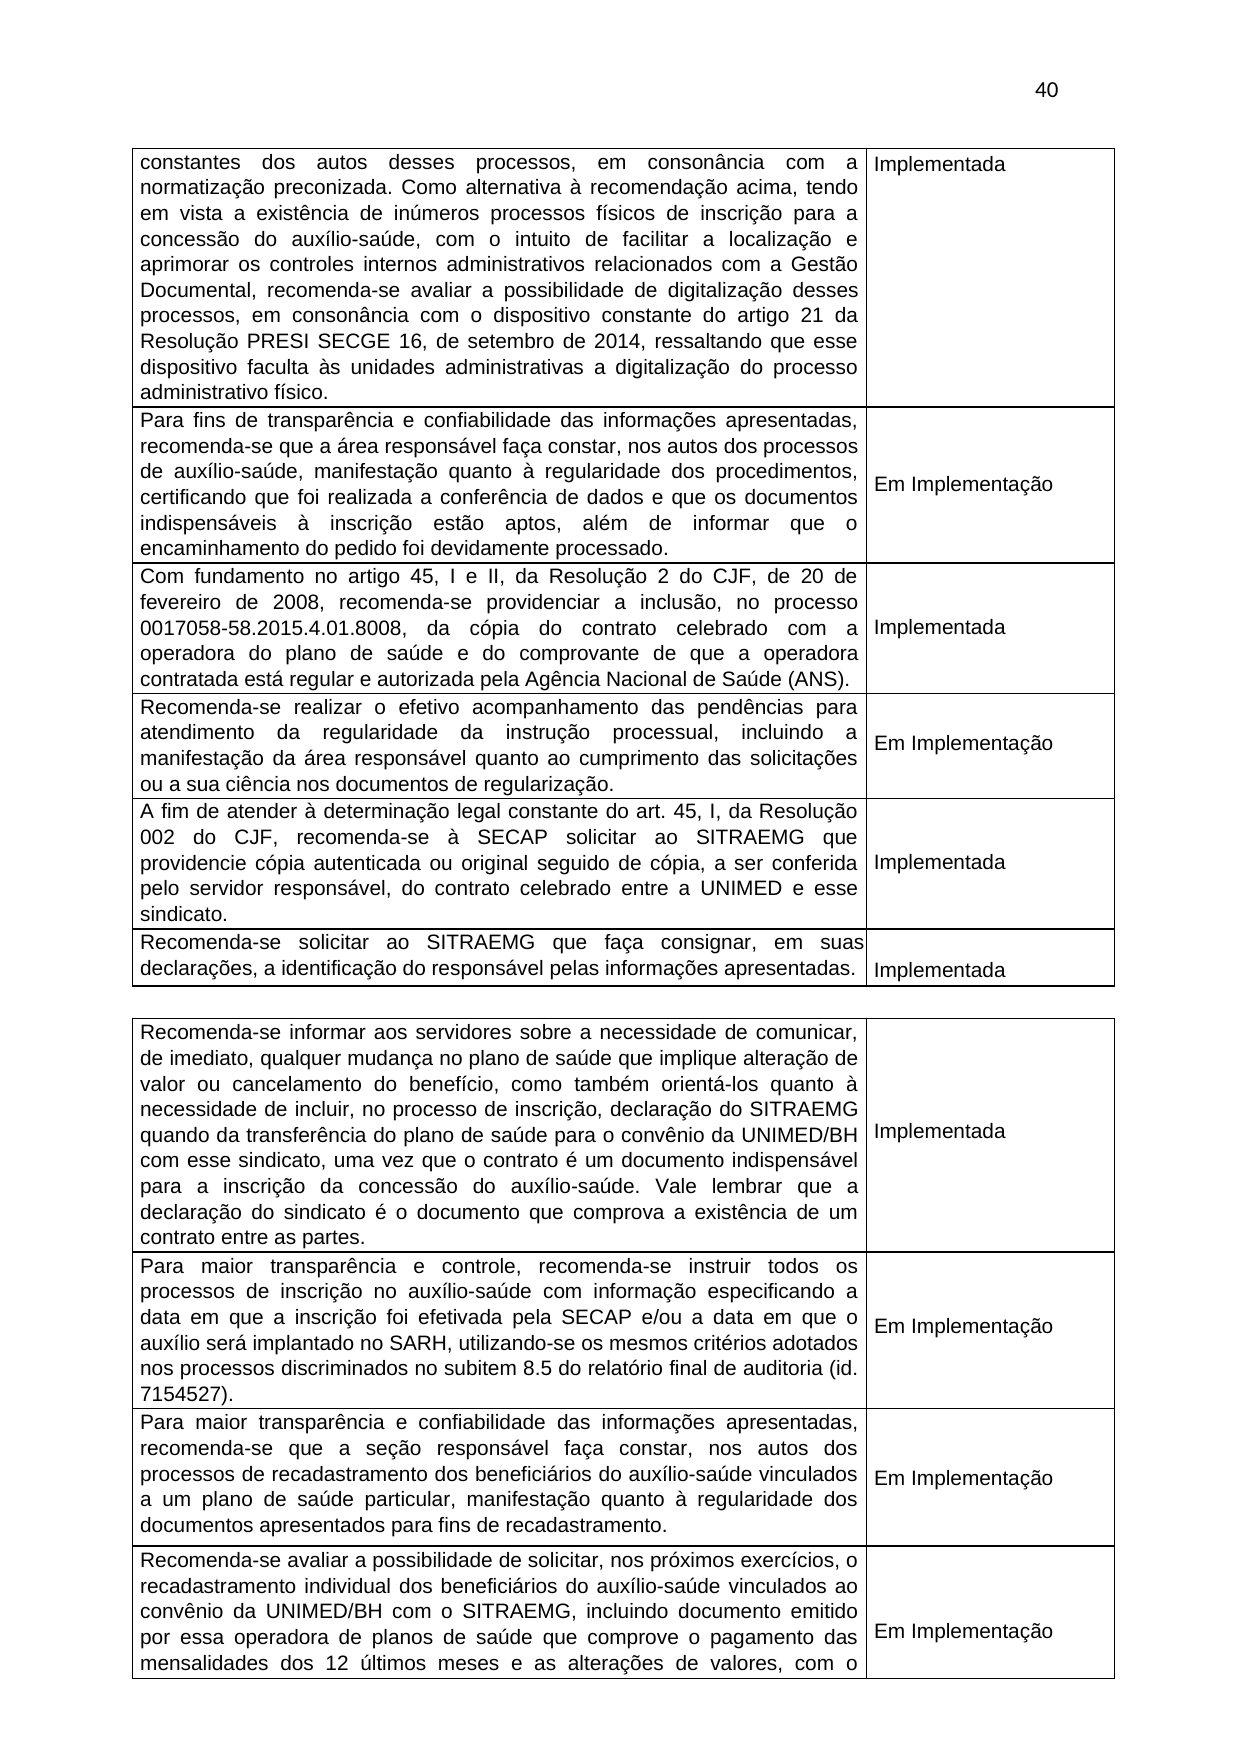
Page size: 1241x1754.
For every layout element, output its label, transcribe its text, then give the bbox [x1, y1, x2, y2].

table_header Recomenda-se informar aos servidores sobre a necessidade de comunicar, de imediato, qualquer mudança no plano de saúde que implique alteração de valor ou cancelamento do benefício, como também orientá-los quanto à necessidade de incluir, no processo de inscrição, declaração do SITRAEMG quando da transferência do plano de saúde para o convênio da UNIMED/BH com esse sindicato, uma vez que o contrato é um documento indispensável para a inscrição da concessão do auxílio-saúde. Vale lembrar que a declaração do sindicato é o documento que comprova a existência de um contrato entre as partes. [133, 1019, 866, 1251]
table_cell Implementada [867, 564, 1114, 693]
table_cell Em Implementação [867, 1253, 1114, 1408]
table_cell Em Implementação [867, 1409, 1114, 1545]
table_cell Implementada [867, 799, 1114, 928]
table_cell Em Implementação [867, 694, 1114, 797]
table_cell Implementada [867, 930, 1114, 985]
table_cell Para maior transparência e controle, recomenda-se instruir todos os processos de inscrição no auxílio-saúde com informação especificando a data em que a inscrição foi efetivada pela SECAP e/ou a data em que o auxílio será implantado no SARH, utilizando-se os mesmos critérios adotados nos processos discriminados no subitem 8.5 do relatório final de auditoria (id. 7154527). [133, 1253, 866, 1408]
table_cell Para fins de transparência e confiabilidade das informações apresentadas, recomenda-se que a área responsável faça constar, nos autos dos processos de auxílio-saúde, manifestação quanto à regularidade dos procedimentos, certificando que foi realizada a conferência de dados e que os documentos indispensáveis à inscrição estão aptos, além de informar que o encaminhamento do pedido foi devidamente processado. [133, 408, 866, 562]
table_cell Com fundamento no artigo 45, I e II, da Resolução 2 do CJF, de 20 de fevereiro de 2008, recomenda-se providenciar a inclusão, no processo 0017058-58.2015.4.01.8008, da cópia do contrato celebrado com a operadora do plano de saúde e do comprovante de que a operadora contratada está regular e autorizada pela Agência Nacional de Saúde (ANS). [133, 564, 866, 693]
table_cell constantes dos autos desses processos, em consonância com a normatização preconizada. Como alternativa à recomendação acima, tendo em vista a existência de inúmeros processos físicos de inscrição para a concessão do auxílio-saúde, com o intuito de facilitar a localização e aprimorar os controles internos administrativos relacionados com a Gestão Documental, recomenda-se avaliar a possibilidade de digitalização desses processos, em consonância com o dispositivo constante do artigo 21 da Resolução PRESI SECGE 16, de setembro de 2014, ressaltando que esse dispositivo faculta às unidades administrativas a digitalização do processo administrativo físico. [133, 149, 866, 406]
table_cell A fim de atender à determinação legal constante do art. 45, I, da Resolução 002 do CJF, recomenda-se à SECAP solicitar ao SITRAEMG que providencie cópia autenticada ou original seguido de cópia, a ser conferida pelo servidor responsável, do contrato celebrado entre a UNIMED e esse sindicato. [133, 799, 866, 928]
table_cell Em Implementação [867, 408, 1114, 562]
table_header Implementada [867, 1019, 1114, 1251]
table_cell Recomenda-se realizar o efetivo acompanhamento das pendências para atendimento da regularidade da instrução processual, incluindo a manifestação da área responsável quanto ao cumprimento das solicitações ou a sua ciência nos documentos de regularização. [133, 694, 866, 797]
table_cell Recomenda-se solicitar ao SITRAEMG que faça consignar, em suas declarações, a identificação do responsável pelas informações apresentadas. [133, 930, 866, 985]
table_cell Para maior transparência e confiabilidade das informações apresentadas, recomenda-se que a seção responsável faça constar, nos autos dos processos de recadastramento dos beneficiários do auxílio-saúde vinculados a um plano de saúde particular, manifestação quanto à regularidade dos documentos apresentados para fins de recadastramento. [133, 1409, 866, 1545]
table_cell Implementada [867, 149, 1114, 406]
table_cell Recomenda-se avaliar a possibilidade de solicitar, nos próximos exercícios, o recadastramento individual dos beneficiários do auxílio-saúde vinculados ao convênio da UNIMED/BH com o SITRAEMG, incluindo documento emitido por essa operadora de planos de saúde que comprove o pagamento das mensalidades dos 12 últimos meses e as alterações de valores, com o [133, 1547, 866, 1677]
table_cell Em Implementação [867, 1547, 1114, 1677]
